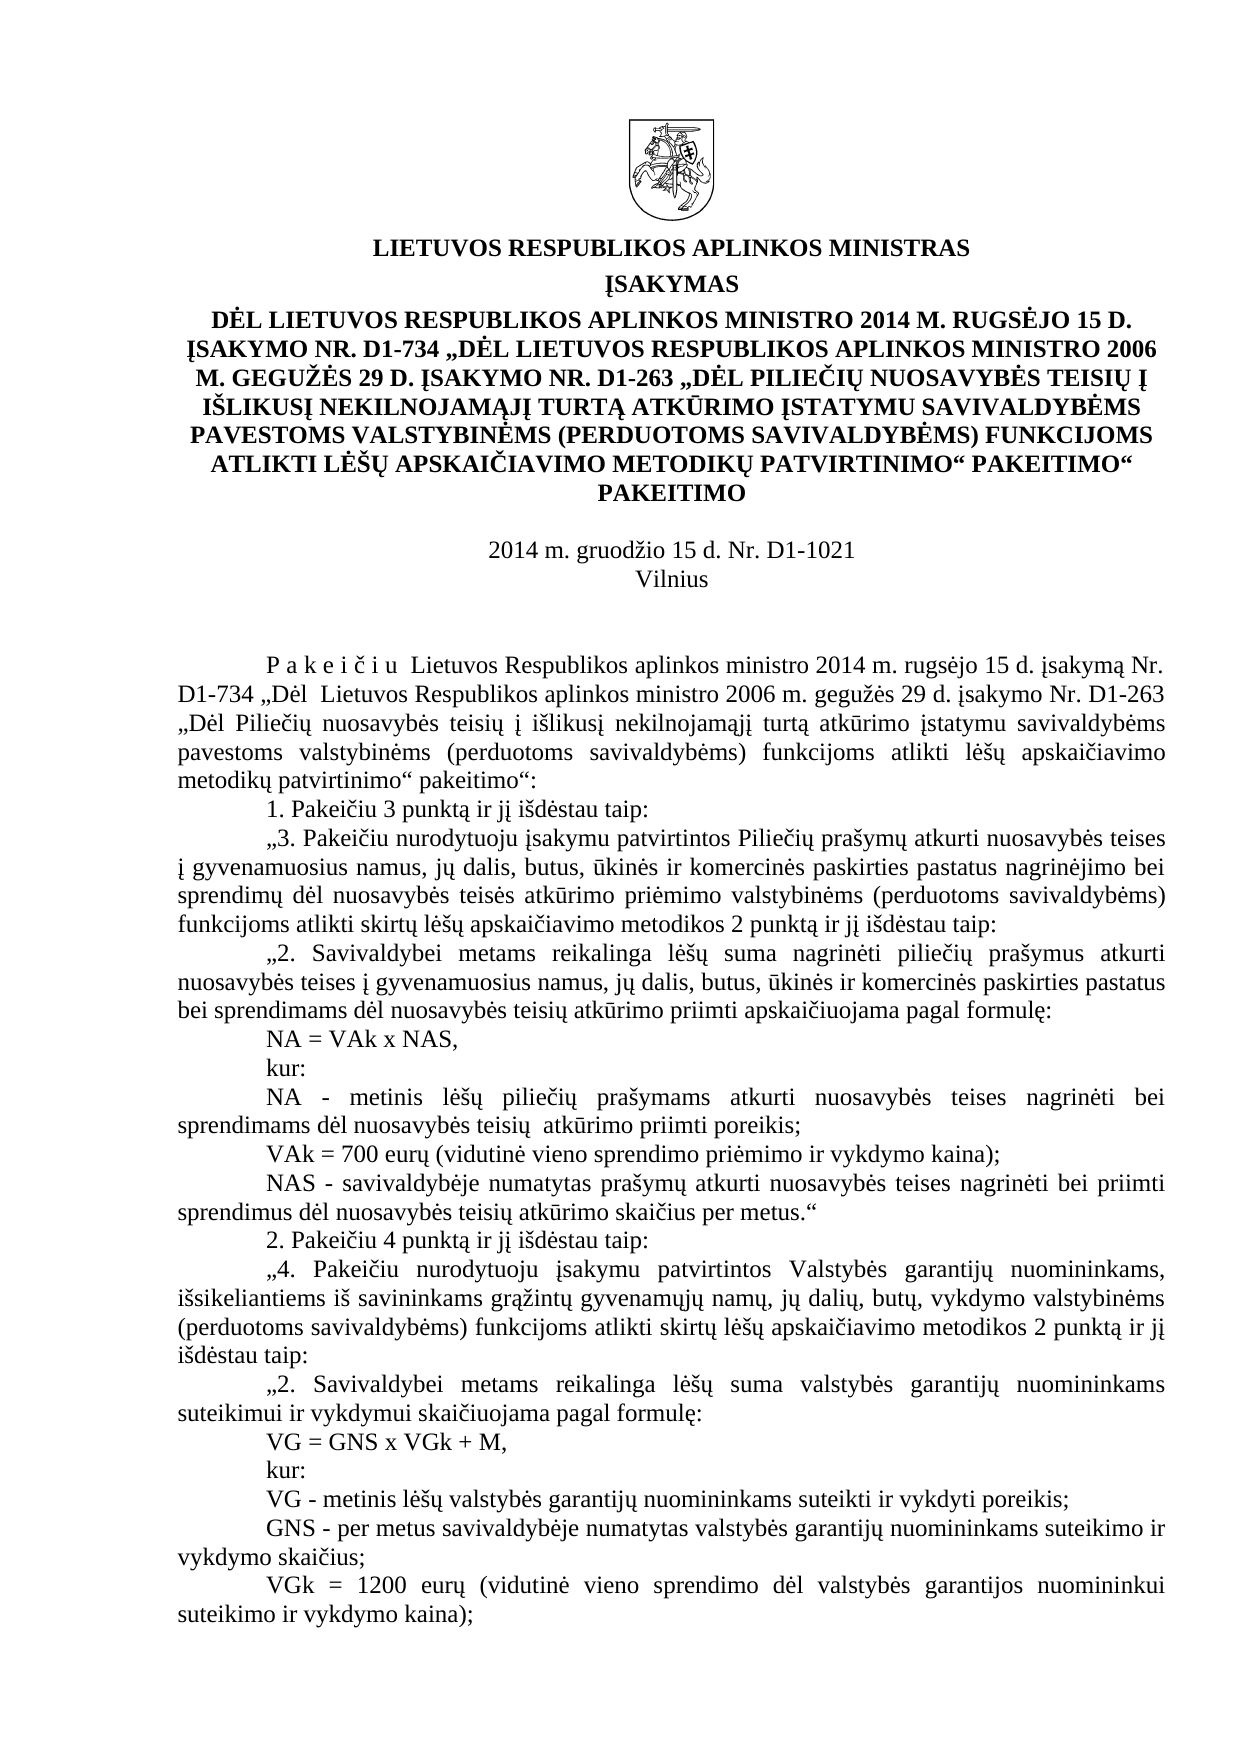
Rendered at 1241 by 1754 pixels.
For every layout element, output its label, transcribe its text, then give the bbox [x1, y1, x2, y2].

text „2. Savivaldybei metams reikalinga lėšų suma valstybės garantijų nuomininkams suteikimui ir vykdymui skaičiuojama pagal formulę: [177, 1369, 1166, 1427]
text kur: [177, 1053, 1166, 1082]
text NA = VAk x NAS, [177, 1024, 1166, 1053]
text Vilnius [177, 564, 1166, 622]
text 2. Pakeičiu 4 punktą ir jį išdėstau taip: [177, 1226, 1166, 1254]
text VAk = 700 eurų (vidutinė vieno sprendimo priėmimo ir vykdymo kaina); [177, 1139, 1166, 1168]
text ĮSAKYMAS [177, 269, 1166, 298]
text VG - metinis lėšų valstybės garantijų nuomininkams suteikti ir vykdyti poreikis; [177, 1484, 1166, 1513]
text 2014 m. gruodžio 15 d. Nr. D1-1021 [177, 536, 1166, 564]
text „2. Savivaldybei metams reikalinga lėšų suma nagrinėti piliečių prašymus atkurti nuosavybės teises į gyvenamuosius namus, jų dalis, butus, ūkinės ir komercinės paskirties pastatus bei sprendimams dėl nuosavybės teisių atkūrimo priimti apskaičiuojama pagal formulę: [177, 938, 1166, 1024]
text „4. Pakeičiu nurodytuoju įsakymu patvirtintos Valstybės garantijų nuomininkams, išsikeliantiems iš savininkams grąžintų gyvenamųjų namų, jų dalių, butų, vykdymo valstybinėms (perduotoms savivaldybėms) funkcijoms atlikti skirtų lėšų apskaičiavimo metodikos 2 punktą ir jį išdėstau taip: [177, 1254, 1166, 1369]
text „3. Pakeičiu nurodytuoju įsakymu patvirtintos Piliečių prašymų atkurti nuosavybės teises į gyvenamuosius namus, jų dalis, butus, ūkinės ir komercinės paskirties pastatus nagrinėjimo bei sprendimų dėl nuosavybės teisės atkūrimo priėmimo valstybinėms (perduotoms savivaldybėms) funkcijoms atlikti skirtų lėšų apskaičiavimo metodikos 2 punktą ir jį išdėstau taip: [177, 823, 1166, 938]
text NA - metinis lėšų piliečių prašymams atkurti nuosavybės teises nagrinėti bei sprendimams dėl nuosavybės teisių atkūrimo priimti poreikis; [177, 1082, 1166, 1139]
text DĖL LIETUVOS RESPUBLIKOS APLINKOS MINISTRO 2014 M. RUGSĖJO 15 D. ĮSAKYMO NR. D1-734 „DĖL LIETUVOS RESPUBLIKOS APLINKOS MINISTRO 2006 M. GEGUŽĖS 29 D. ĮSAKYMO NR. D1-263 „DĖL PILIEČIŲ NUOSAVYBĖS TEISIŲ Į IŠLIKUSĮ NEKILNOJAMĄJĮ TURTĄ ATKŪRIMO ĮSTATYMU SAVIVALDYBĖMS PAVESTOMS VALSTYBINĖMS (PERDUOTOMS SAVIVALDYBĖMS) FUNKCIJOMS ATLIKTI LĖŠŲ APSKAIČIAVIMO METODIKŲ PATVIRTINIMO“ PAKEITIMO“ PAKEITIMO [177, 306, 1166, 507]
text NAS - savivaldybėje numatytas prašymų atkurti nuosavybės teises nagrinėti bei priimti sprendimus dėl nuosavybės teisių atkūrimo skaičius per metus.“ [177, 1168, 1166, 1226]
text kur: [177, 1456, 1166, 1484]
text VG = GNS x VGk + M, [177, 1427, 1166, 1456]
text P a k e i č i u Lietuvos Respublikos aplinkos ministro 2014 m. rugsėjo 15 d. įsakymą Nr. D1-734 „Dėl Lietuvos Respublikos aplinkos ministro 2006 m. gegužės 29 d. įsakymo Nr. D1-263 „Dėl Piliečių nuosavybės teisių į išlikusį nekilnojamąjį turtą atkūrimo įstatymu savivaldybėms pavestoms valstybinėms (perduotoms savivaldybėms) funkcijoms atlikti lėšų apskaičiavimo metodikų patvirtinimo“ pakeitimo“: [177, 651, 1166, 794]
text VGk = 1200 eurų (vidutinė vieno sprendimo dėl valstybės garantijos nuomininkui suteikimo ir vykdymo kaina); [177, 1571, 1166, 1628]
text 1. Pakeičiu 3 punktą ir jį išdėstau taip: [177, 794, 1166, 823]
text LIETUVOS RESPUBLIKOS APLINKOS MINISTRAS [177, 233, 1166, 262]
text GNS - per metus savivaldybėje numatytas valstybės garantijų nuomininkams suteikimo ir vykdymo skaičius; [177, 1513, 1166, 1571]
